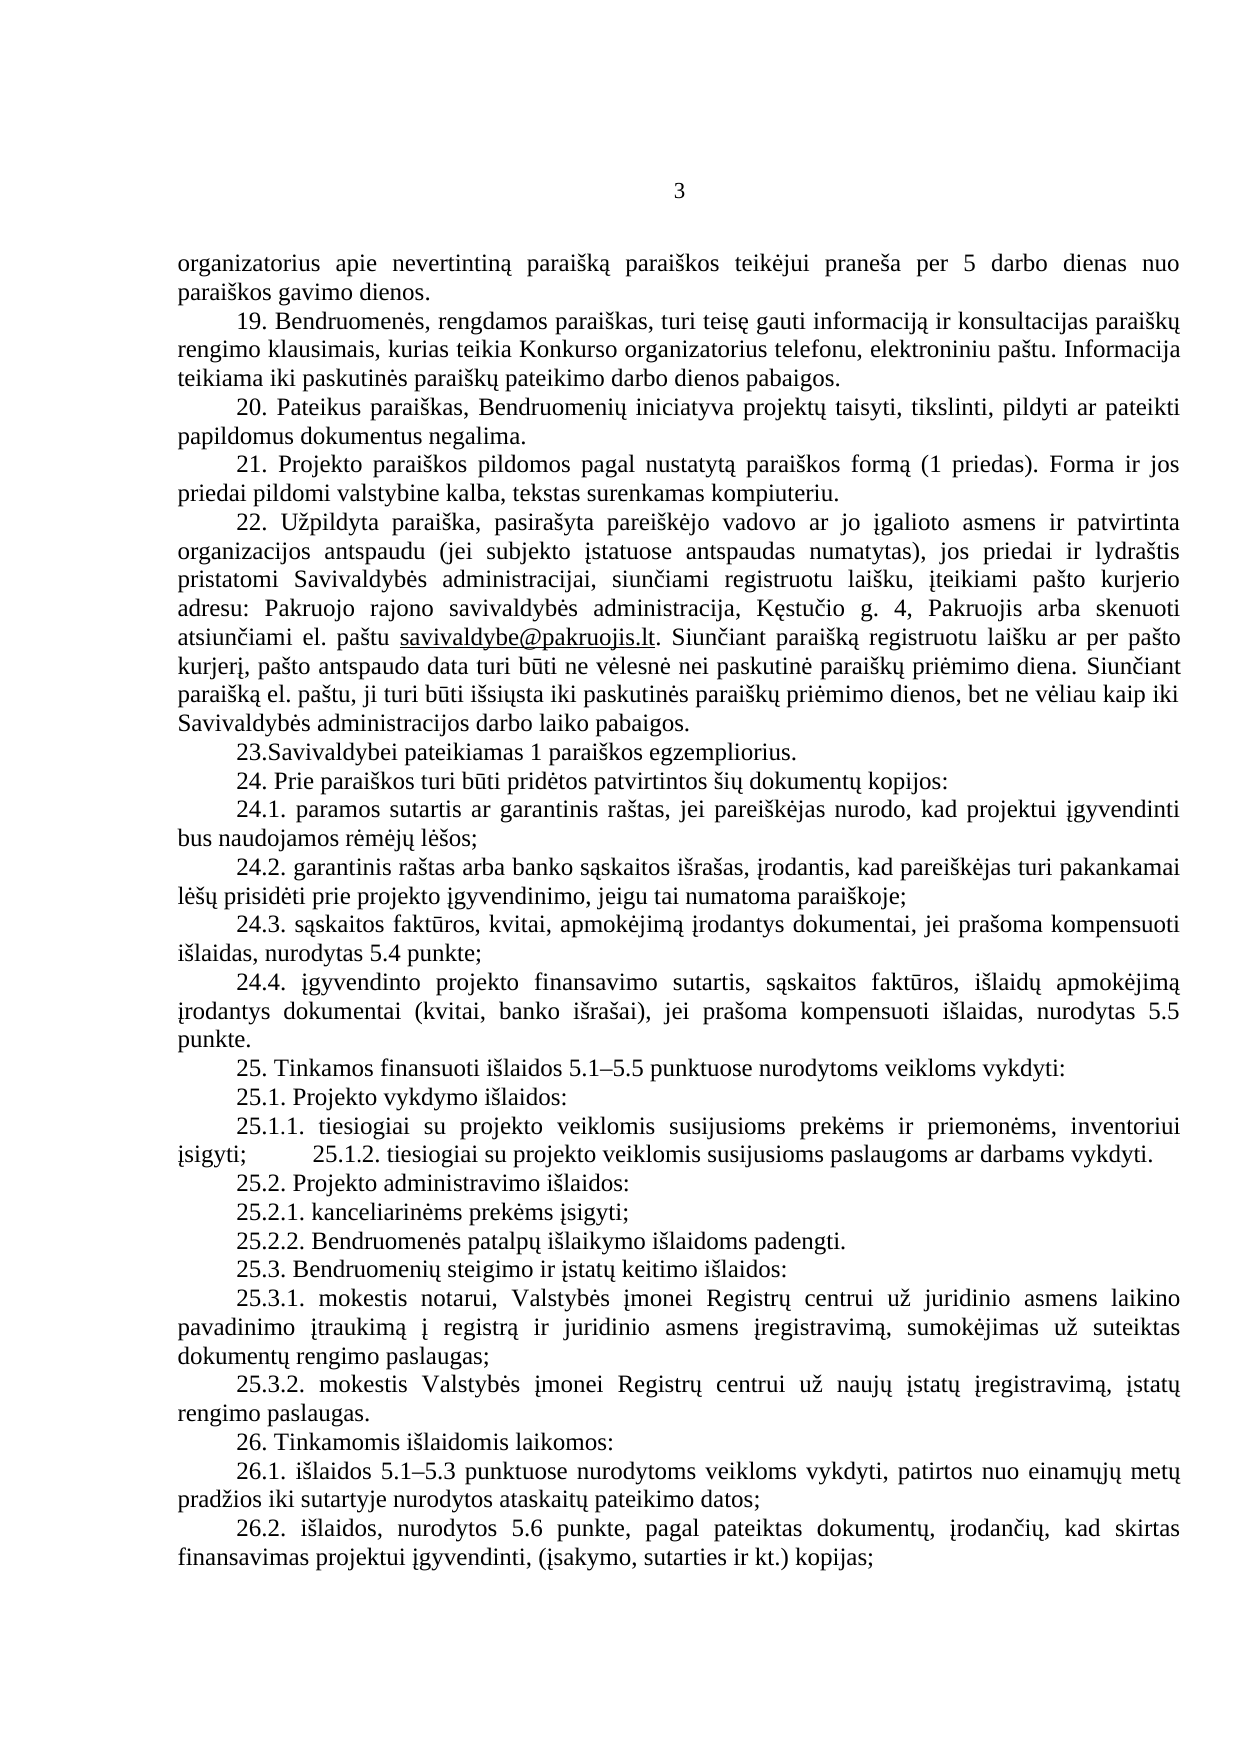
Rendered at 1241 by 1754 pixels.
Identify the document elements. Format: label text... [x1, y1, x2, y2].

text 25.1. Projekto vykdymo išlaidos: [177, 1082, 1181, 1111]
text 25.3.1. mokestis notarui, Valstybės įmonei Registrų centrui už juridinio asmens laikino pavadinimo įtraukimą į registrą ir juridinio asmens įregistravimą, sumokėjimas už suteiktas dokumentų rengimo paslaugas; [177, 1283, 1181, 1369]
text 24.3. sąskaitos faktūros, kvitai, apmokėjimą įrodantys dokumentai, jei prašoma kompensuoti išlaidas, nurodytas 5.4 punkte; [177, 909, 1181, 967]
text 26. Tinkamomis išlaidomis laikomos: [177, 1427, 1181, 1456]
text 23.Savivaldybei pateikiamas 1 paraiškos egzempliorius. [236, 737, 1181, 766]
text 26.2. išlaidos, nurodytos 5.6 punkte, pagal pateiktas dokumentų, įrodančių, kad skirtas finansavimas projektui įgyvendinti, (įsakymo, sutarties ir kt.) kopijas; [177, 1513, 1181, 1571]
text 25. Tinkamos finansuoti išlaidos 5.1–5.5 punktuose nurodytoms veikloms vykdyti: [177, 1053, 1181, 1082]
text 22. Užpildyta paraiška, pasirašyta pareiškėjo vadovo ar jo įgalioto asmens ir patvirtinta organizacijos antspaudu (jei subjekto įstatuose antspaudas numatytas), jos priedai ir lydraštis pristatomi Savivaldybės administracijai, siunčiami registruotu laišku, įteikiami pašto kurjerio adresu: Pakruojo rajono savivaldybės administracija, Kęstučio g. 4, Pakruojis arba skenuoti atsiunčiami el. paštu savivaldybe@pakruojis.lt. Siunčiant paraišką registruotu laišku ar per pašto kurjerį, pašto antspaudo data turi būti ne vėlesnė nei paskutinė paraiškų priėmimo diena. Siunčiant paraišką el. paštu, ji turi būti išsiųsta iki paskutinės paraiškų priėmimo dienos, bet ne vėliau kaip iki Savivaldybės administracijos darbo laiko pabaigos. [177, 507, 1181, 737]
text 24.2. garantinis raštas arba banko sąskaitos išrašas, įrodantis, kad pareiškėjas turi pakankamai lėšų prisidėti prie projekto įgyvendinimo, jeigu tai numatoma paraiškoje; [177, 852, 1181, 909]
text 25.2.1. kanceliarinėms prekėms įsigyti; [177, 1197, 1181, 1226]
text 19. Bendruomenės, rengdamos paraiškas, turi teisę gauti informaciją ir konsultacijas paraiškų rengimo klausimais, kurias teikia Konkurso organizatorius telefonu, elektroniniu paštu. Informacija teikiama iki paskutinės paraiškų pateikimo darbo dienos pabaigos. [177, 306, 1181, 392]
text 25.1.1. tiesiogiai su projekto veiklomis susijusioms prekėms ir priemonėms, inventoriui įsigyti; 25.1.2. tiesiogiai su projekto veiklomis susijusioms paslaugoms ar darbams vykdyti. [177, 1111, 1181, 1168]
text 24.1. paramos sutartis ar garantinis raštas, jei pareiškėjas nurodo, kad projektui įgyvendinti bus naudojamos rėmėjų lėšos; [177, 794, 1181, 852]
text 26.1. išlaidos 5.1–5.3 punktuose nurodytoms veikloms vykdyti, patirtos nuo einamųjų metų pradžios iki sutartyje nurodytos ataskaitų pateikimo datos; [177, 1456, 1181, 1513]
text organizatorius apie nevertintiną paraišką paraiškos teikėjui praneša per 5 darbo dienas nuo paraiškos gavimo dienos. [177, 248, 1181, 306]
text 25.3.2. mokestis Valstybės įmonei Registrų centrui už naujų įstatų įregistravimą, įstatų rengimo paslaugas. [177, 1369, 1181, 1427]
text 25.2.2. Bendruomenės patalpų išlaikymo išlaidoms padengti. [177, 1226, 1181, 1254]
text 24. Prie paraiškos turi būti pridėtos patvirtintos šių dokumentų kopijos: [236, 766, 1181, 794]
text 25.3. Bendruomenių steigimo ir įstatų keitimo išlaidos: [177, 1254, 1181, 1283]
text 20. Pateikus paraiškas, Bendruomenių iniciatyva projektų taisyti, tikslinti, pildyti ar pateikti papildomus dokumentus negalima. [177, 392, 1181, 449]
text 21. Projekto paraiškos pildomos pagal nustatytą paraiškos formą (1 priedas). Forma ir jos priedai pildomi valstybine kalba, tekstas surenkamas kompiuteriu. [177, 449, 1181, 507]
text 25.2. Projekto administravimo išlaidos: [177, 1168, 1181, 1197]
text 24.4. įgyvendinto projekto finansavimo sutartis, sąskaitos faktūros, išlaidų apmokėjimą įrodantys dokumentai (kvitai, banko išrašai), jei prašoma kompensuoti išlaidas, nurodytas 5.5 punkte. [177, 967, 1181, 1053]
